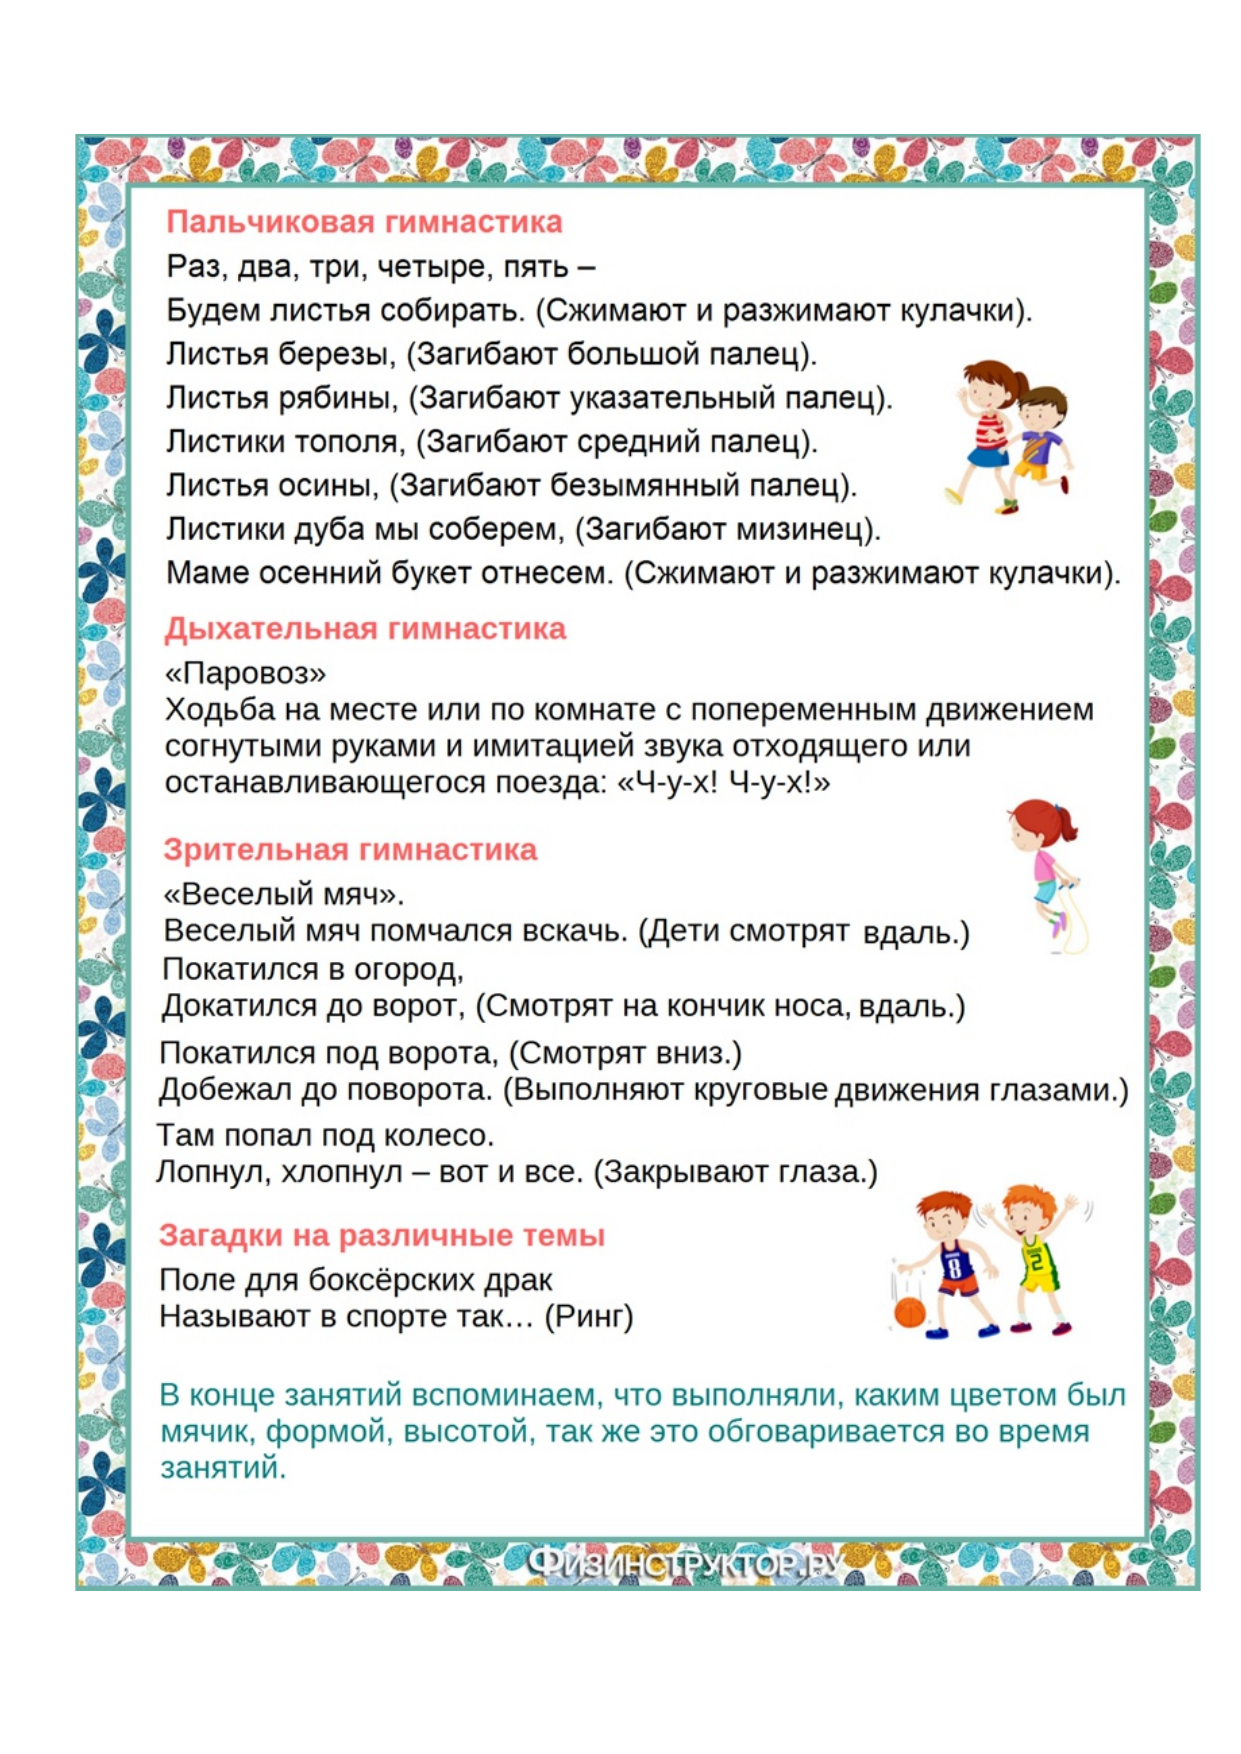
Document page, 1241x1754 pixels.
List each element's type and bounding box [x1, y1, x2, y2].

picture [75, 134, 1201, 1591]
